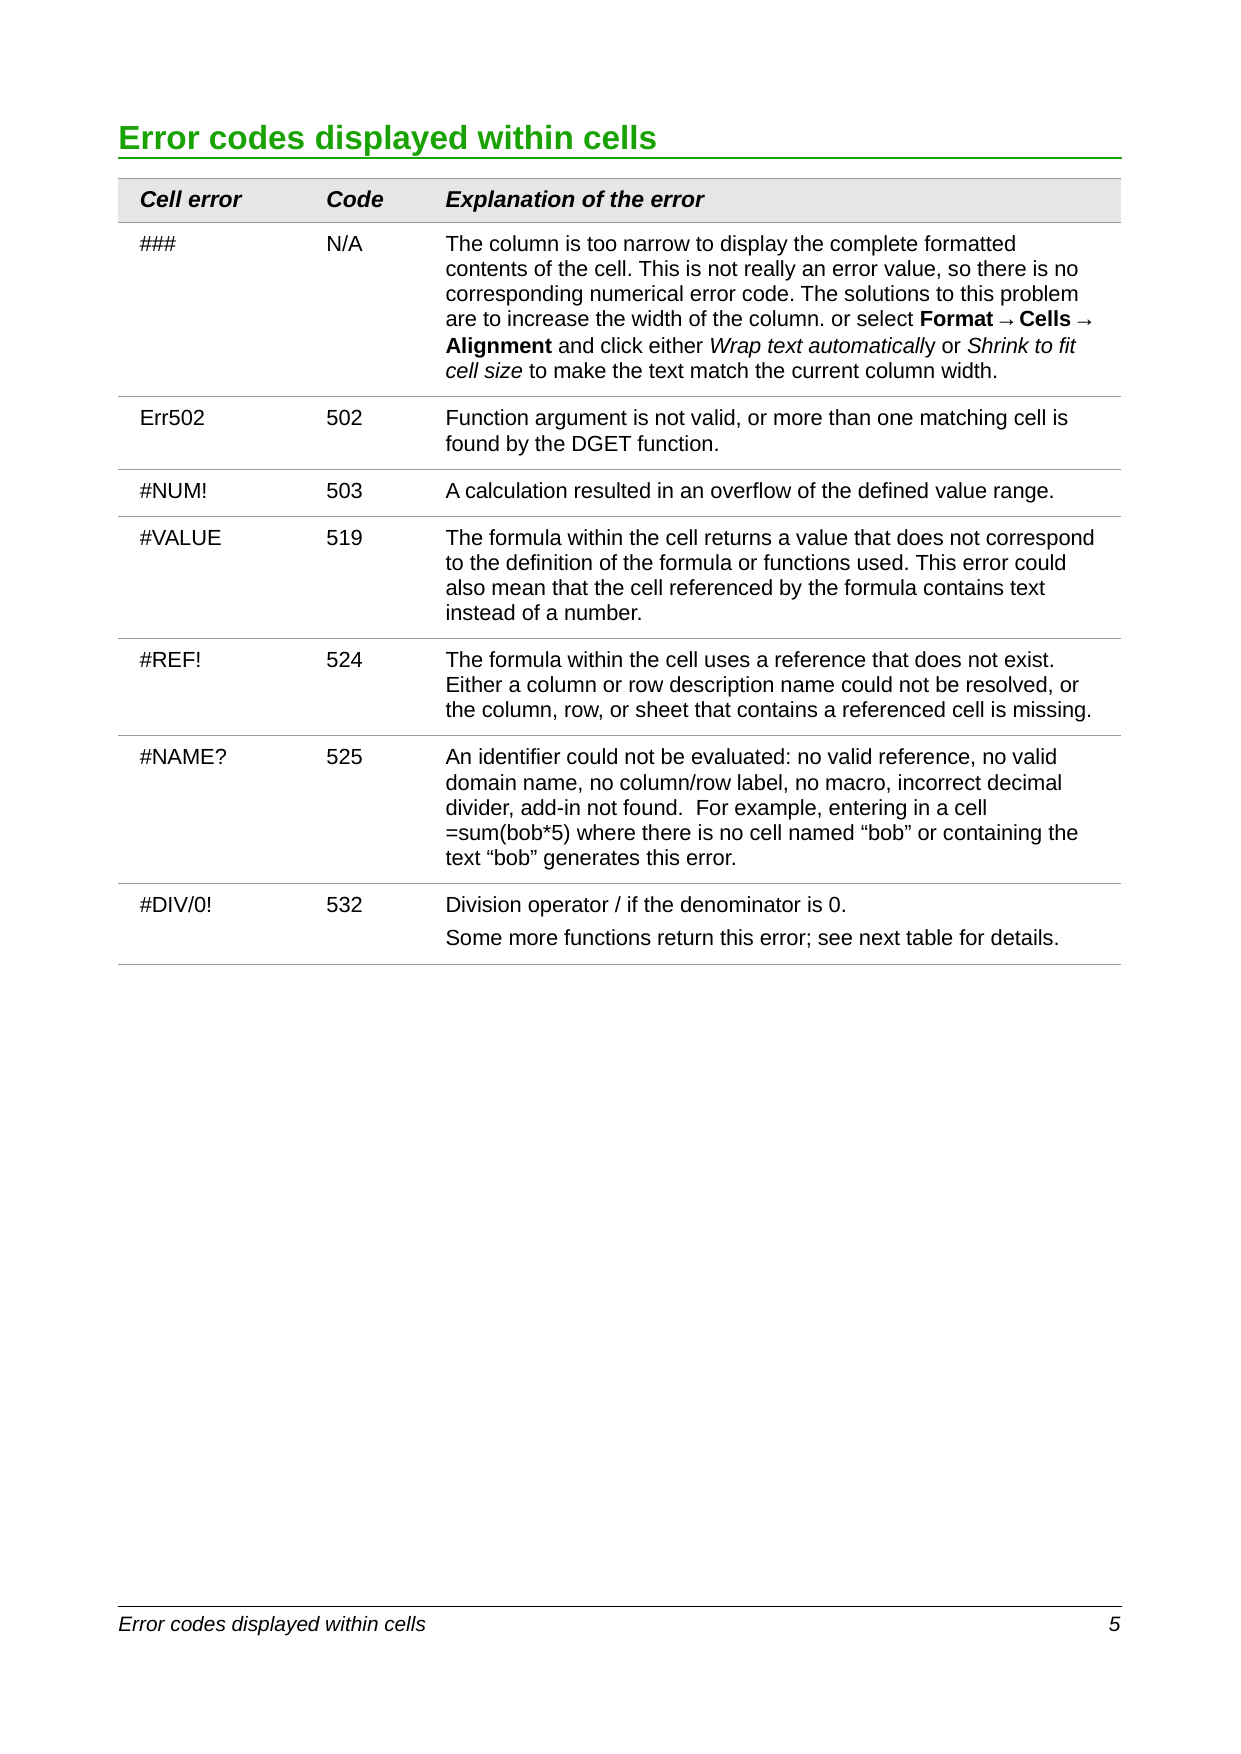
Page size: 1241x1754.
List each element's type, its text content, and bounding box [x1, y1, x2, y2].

table_header Explanation of the error [424, 179, 1121, 222]
table_cell 503 [305, 470, 424, 516]
table_header Code [305, 179, 424, 222]
table_cell #NAME? [118, 736, 305, 883]
table_cell Err502 [118, 397, 305, 469]
table_cell 532 [305, 884, 424, 963]
table_cell ### [118, 223, 305, 396]
table_cell #REF! [118, 639, 305, 735]
table_cell An identifier could not be evaluated: no valid reference, no valid domain name, no column/row label, no macro, incorrect decimal divider, add-in not found. For example, entering in a cell =sum(bob*5) where there is no cell named “bob” or containing the text “bob” generates this error. [424, 736, 1121, 883]
table_cell 502 [305, 397, 424, 469]
table_cell #VALUE [118, 517, 305, 638]
table_cell Division operator / if the denominator is 0. Some more functions return this error; see next table for details. [424, 884, 1121, 963]
table_cell The column is too narrow to display the complete formatted contents of the cell. This is not really an error value, so there is no corresponding numerical error code. The solutions to this problem are to increase the width of the column. or select Format → Cells → Alignment and click either Wrap text automatically or Shrink to fit cell size to make the text match the current column width. [424, 223, 1121, 396]
table_cell #NUM! [118, 470, 305, 516]
table_cell The formula within the cell uses a reference that does not exist. Either a column or row description name could not be resolved, or the column, row, or sheet that contains a referenced cell is missing. [424, 639, 1121, 735]
table_cell A calculation resulted in an overflow of the defined value range. [424, 470, 1121, 516]
table_cell #DIV/0! [118, 884, 305, 963]
table_cell 524 [305, 639, 424, 735]
table_cell Function argument is not valid, or more than one matching cell is found by the DGET function. [424, 397, 1121, 469]
subtitle Error codes displayed within cells [118, 118, 1122, 157]
table_cell 519 [305, 517, 424, 638]
table_cell The formula within the cell returns a value that does not correspond to the definition of the formula or functions used. This error could also mean that the cell referenced by the formula contains text instead of a number. [424, 517, 1121, 638]
table_cell 525 [305, 736, 424, 883]
table_header Cell error [118, 179, 305, 222]
table_cell N/A [305, 223, 424, 396]
